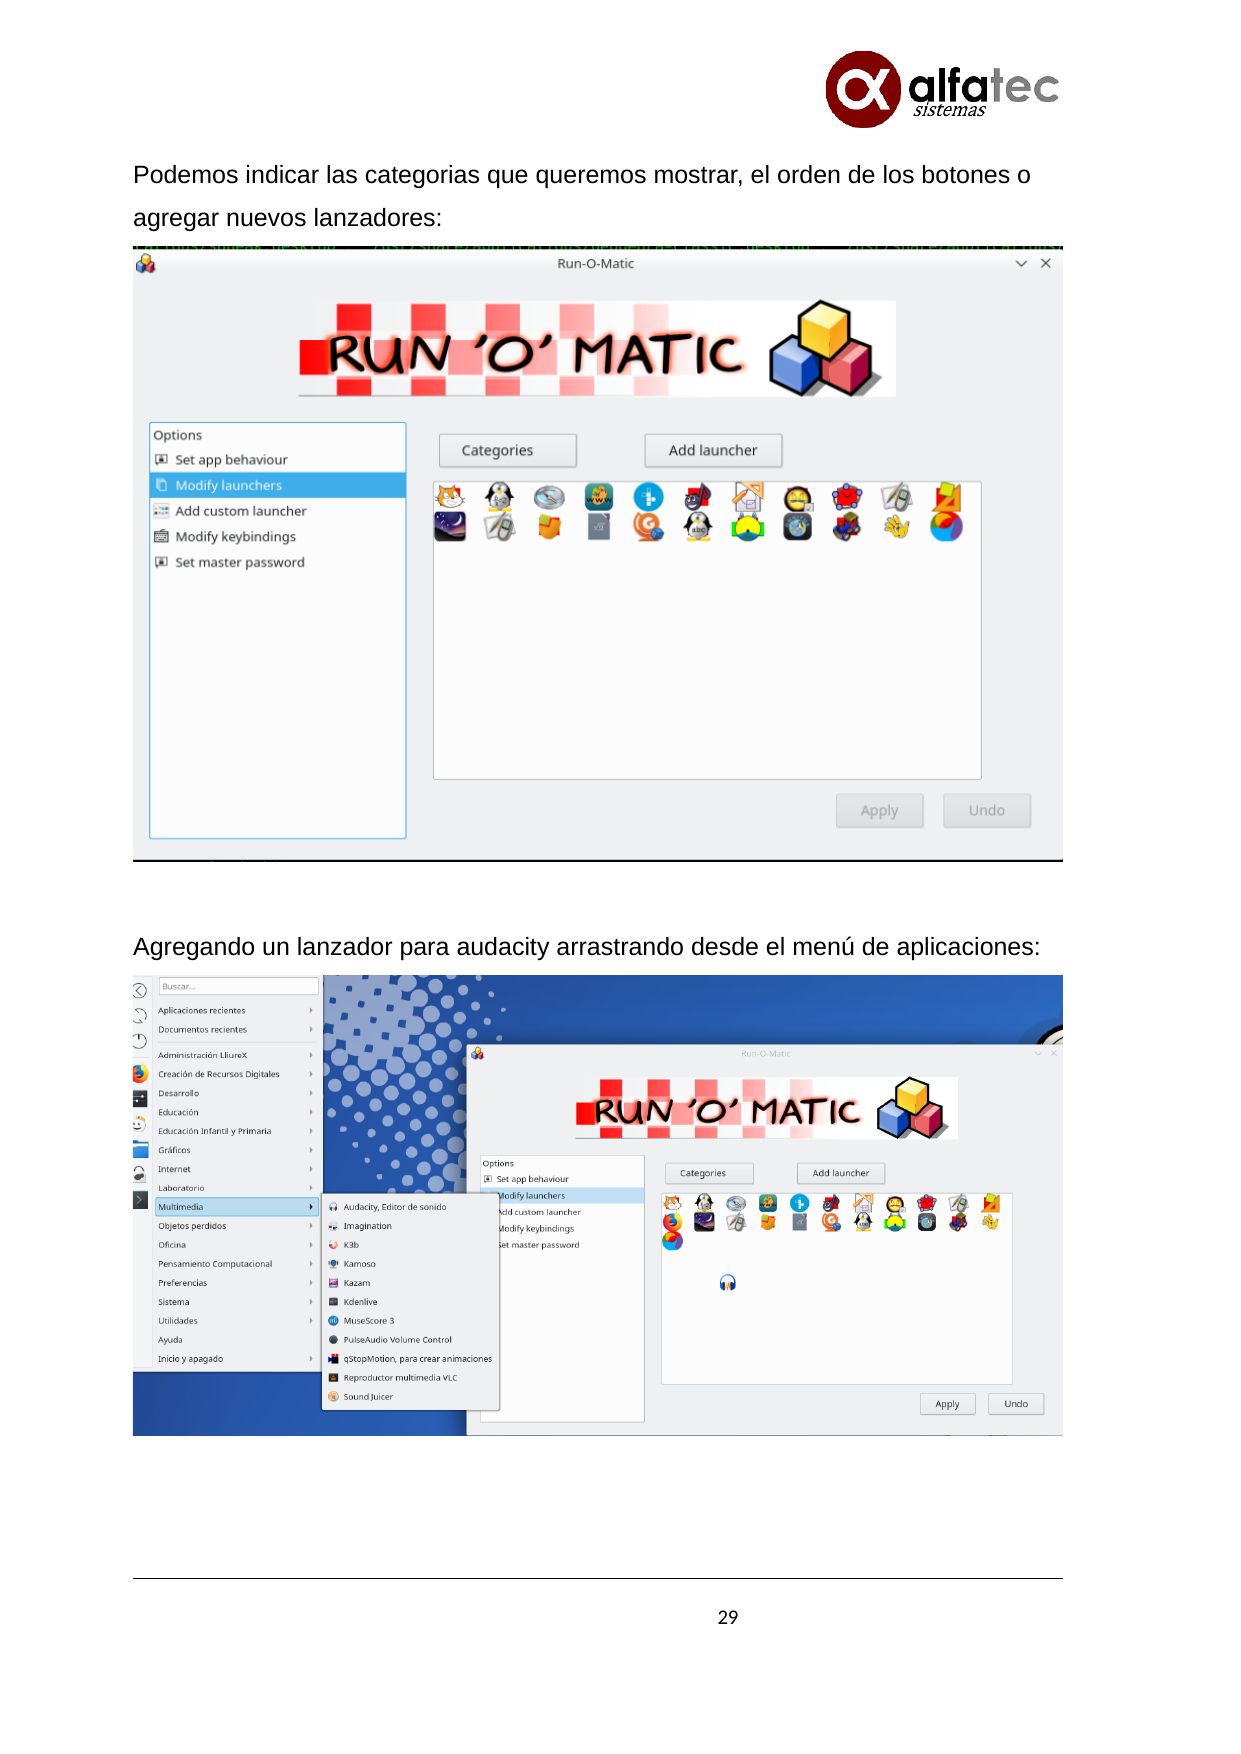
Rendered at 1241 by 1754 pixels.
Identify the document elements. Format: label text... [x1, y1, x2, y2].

picture [132, 246, 1063, 862]
picture [132, 975, 1063, 1436]
picture [825, 51, 1061, 128]
text Podemos indicar las categorias que queremos mostrar, el orden de los botones o agregar nuevos lanzadores: [133, 160, 1063, 232]
text Agregando un lanzador para audacity arrastrando desde el menú de aplicaciones: [133, 932, 1063, 961]
